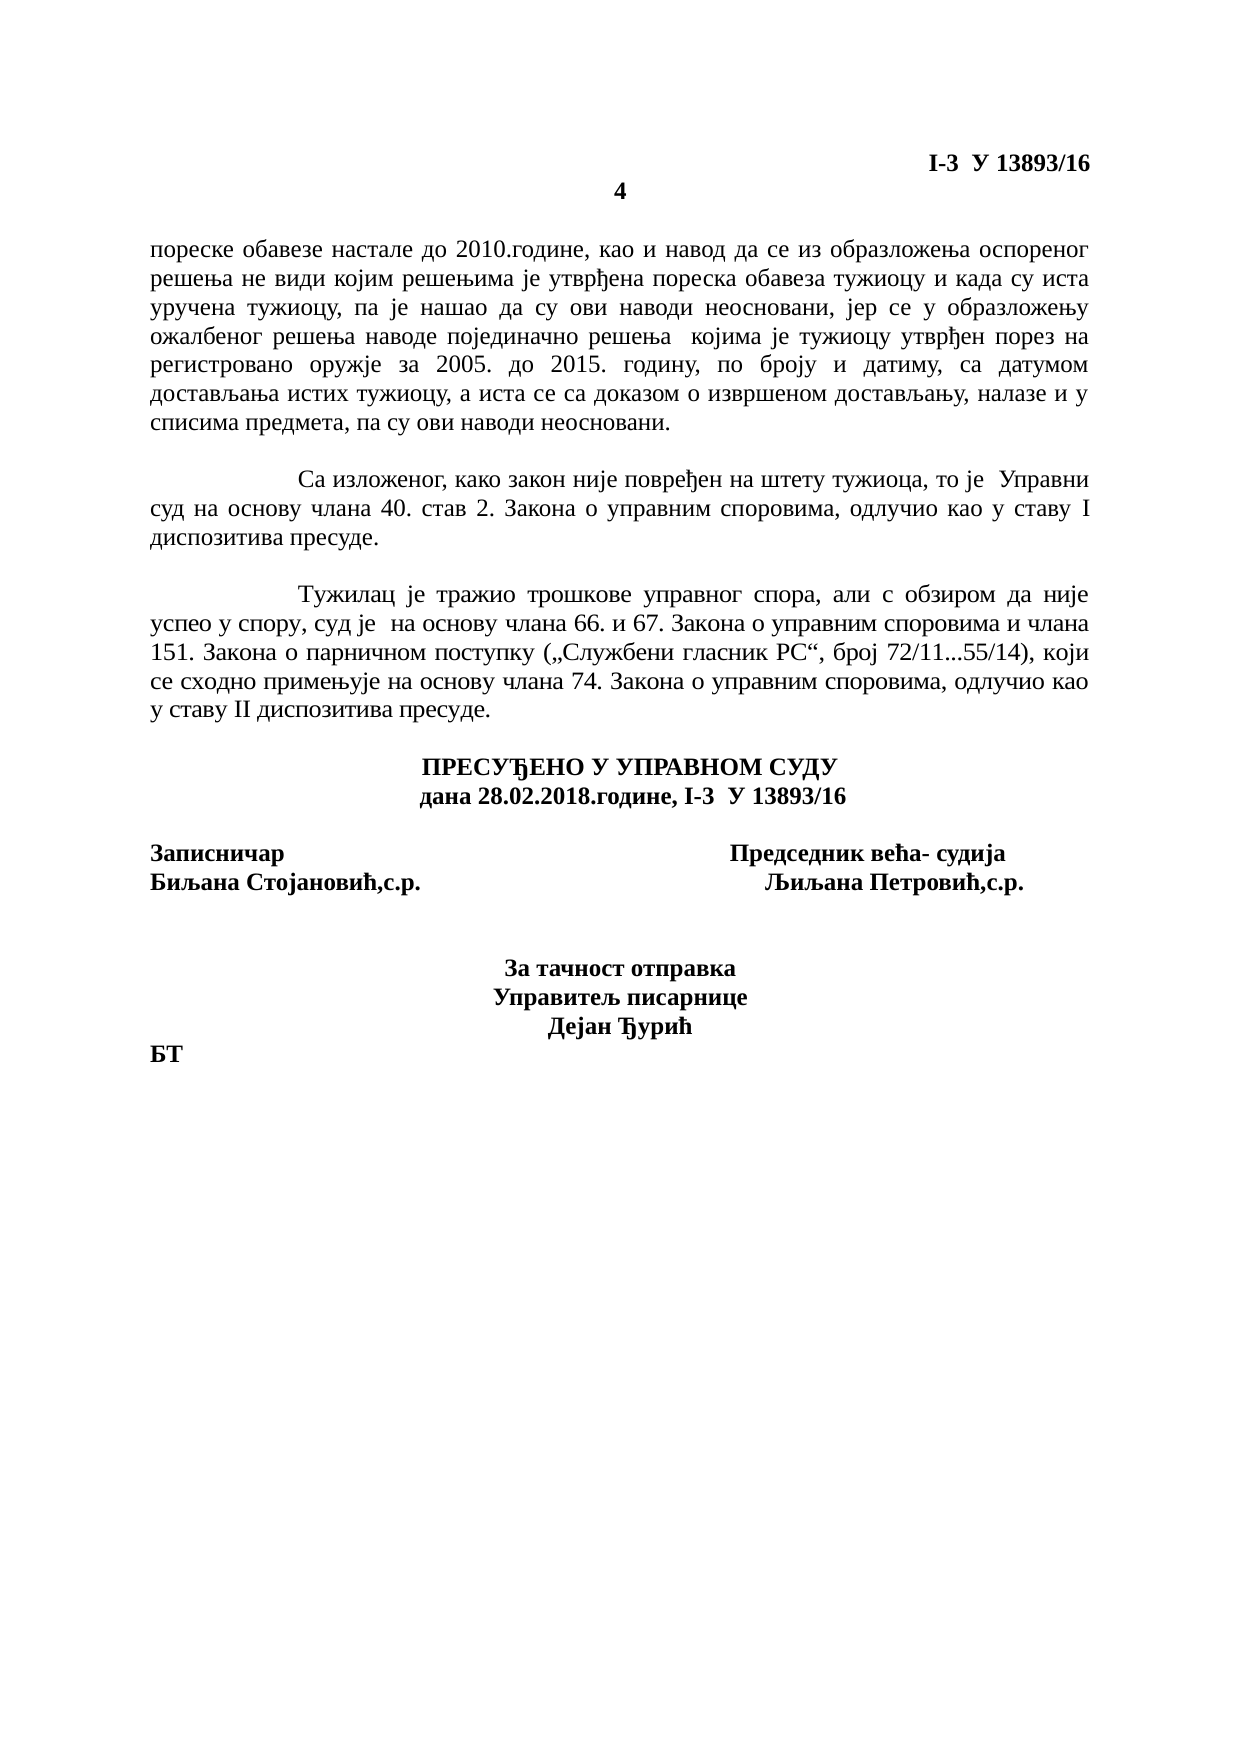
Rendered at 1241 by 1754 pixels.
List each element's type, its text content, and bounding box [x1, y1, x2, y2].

text дана 28.02.2018.године, I-3 У 13893/16 [150, 781, 1090, 809]
text БТ [150, 1039, 1089, 1068]
text Тужилац је тражио трошкове управног спора, али с обзиром да није успео у спору, суд је на основу члана 66. и 67. Закона о управним споровима и члана 151. Закона о парничном поступку („Службени гласник РС“, број 72/11...55/14), који се сходно примењује на основу члана 74. Закона о управним споровима, одлучио као у ставу II диспозитива пресуде. [150, 579, 1090, 723]
text ПРЕСУЂЕНО У УПРАВНОМ СУДУ [150, 752, 1090, 781]
text Управитељ писарнице [150, 982, 1090, 1011]
text Са изложеног, како закон није повређен на штету тужиоца, то је Управни суд на основу члана 40. став 2. Закона о управним споровима, одлучио као у ставу I диспозитивa пресуде. [150, 464, 1090, 551]
text Биљана Стојановић,с.р. Љиљана Петровић,с.р. [150, 867, 1090, 896]
text Дејан Ђурић [150, 1011, 1090, 1039]
text За тачност отправка [150, 953, 1090, 982]
text Записничар Председник већа- судија [150, 838, 1090, 867]
text пореске обавезе настале до 2010.године, као и навод да се из образложења оспореног решења не види којим решењима је утврђена пореска обавеза тужиоцу и када су иста уручена тужиоцу, па је нашао да су ови наводи неосновани, јер се у образложењу ожалбеног решења наводе појединачно решења којима је тужиоцу утврђен порез на регистровано оружје за 2005. до 2015. годину, по броју и датиму, са датумом достављања истих тужиоцу, а иста се са доказом о извршеном достављању, налазе и у списима предмета, па су ови наводи неосновани. [150, 234, 1090, 436]
